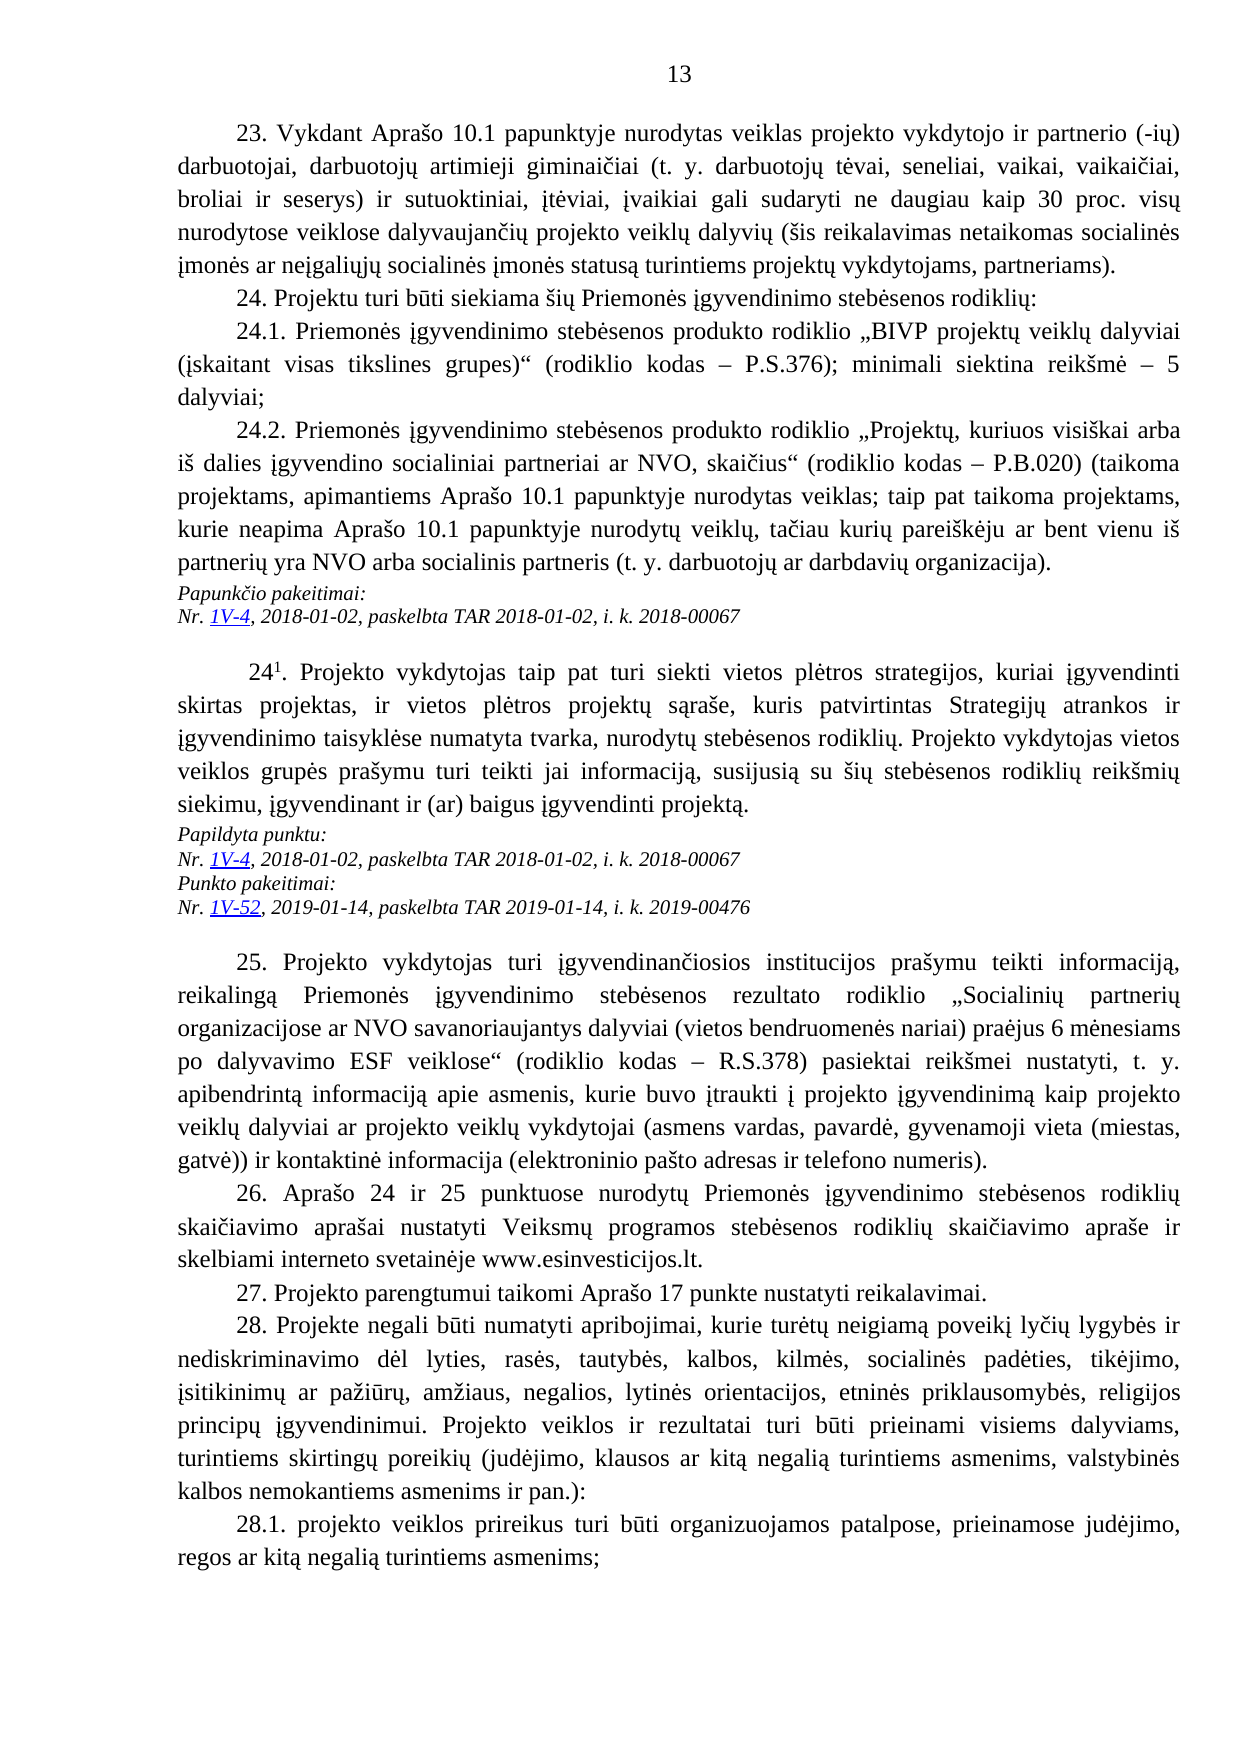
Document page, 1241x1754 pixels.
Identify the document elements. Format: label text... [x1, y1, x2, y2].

text 26. Aprašo 24 ir 25 punktuose nurodytų Priemonės įgyvendinimo stebėsenos rodiklių skaičiavimo aprašai nustatyti Veiksmų programos stebėsenos rodiklių skaičiavimo apraše ir skelbiami interneto svetainėje www.esinvesticijos.lt. [177, 1178, 1181, 1273]
text 24. Projektu turi būti siekiama šių Priemonės įgyvendinimo stebėsenos rodiklių: [177, 283, 1181, 312]
text Nr. 1V-4, 2018-01-02, paskelbta TAR 2018-01-02, i. k. 2018-00067 [177, 604, 1181, 628]
text 23. Vykdant Aprašo 10.1 papunktyje nurodytas veiklas projekto vykdytojo ir partnerio (-ių) darbuotojai, darbuotojų artimieji giminaičiai (t. y. darbuotojų tėvai, seneliai, vaikai, vaikaičiai, broliai ir seserys) ir sutuoktiniai, įtėviai, įvaikiai gali sudaryti ne daugiau kaip 30 proc. visų nurodytose veiklose dalyvaujančių projekto veiklų dalyvių (šis reikalavimas netaikomas socialinės įmonės ar neįgaliųjų socialinės įmonės statusą turintiems projektų vykdytojams, partneriams). [177, 118, 1181, 279]
text 28.1. projekto veiklos prireikus turi būti organizuojamos patalpose, prieinamose judėjimo, regos ar kitą negalią turintiems asmenims; [177, 1509, 1181, 1571]
text 24.2. Priemonės įgyvendinimo stebėsenos produkto rodiklio „Projektų, kuriuos visiškai arba iš dalies įgyvendino socialiniai partneriai ar NVO, skaičius“ (rodiklio kodas – P.B.020) (taikoma projektams, apimantiems Aprašo 10.1 papunktyje nurodytas veiklas; taip pat taikoma projektams, kurie neapima Aprašo 10.1 papunktyje nurodytų veiklų, tačiau kurių pareiškėju ar bent vienu iš partnerių yra NVO arba socialinis partneris (t. y. darbuotojų ar darbdavių organizacija). [177, 415, 1181, 576]
text 241. Projekto vykdytojas taip pat turi siekti vietos plėtros strategijos, kuriai įgyvendinti skirtas projektas, ir vietos plėtros projektų sąraše, kuris patvirtintas Strategijų atrankos ir įgyvendinimo taisyklėse numatyta tvarka, nurodytų stebėsenos rodiklių. Projekto vykdytojas vietos veiklos grupės prašymu turi teikti jai informaciją, susijusią su šių stebėsenos rodiklių reikšmių siekimu, įgyvendinant ir (ar) baigus įgyvendinti projektą. [177, 657, 1181, 818]
text Papunkčio pakeitimai: [177, 580, 1181, 604]
text 27. Projekto parengtumui taikomi Aprašo 17 punkte nustatyti reikalavimai. [236, 1278, 1181, 1306]
text 28. Projekte negali būti numatyti apribojimai, kurie turėtų neigiamą poveikį lyčių lygybės ir nediskriminavimo dėl lyties, rasės, tautybės, kalbos, kilmės, socialinės padėties, tikėjimo, įsitikinimų ar pažiūrų, amžiaus, negalios, lytinės orientacijos, etninės priklausomybės, religijos principų įgyvendinimui. Projekto veiklos ir rezultatai turi būti prieinami visiems dalyviams, turintiems skirtingų poreikių (judėjimo, klausos ar kitą negalią turintiems asmenims, valstybinės kalbos nemokantiems asmenims ir pan.): [177, 1311, 1181, 1504]
text 25. Projekto vykdytojas turi įgyvendinančiosios institucijos prašymu teikti informaciją, reikalingą Priemonės įgyvendinimo stebėsenos rezultato rodiklio „Socialinių partnerių organizacijose ar NVO savanoriaujantys dalyviai (vietos bendruomenės nariai) praėjus 6 mėnesiams po dalyvavimo ESF veiklose“ (rodiklio kodas – R.S.378) pasiektai reikšmei nustatyti, t. y. apibendrintą informaciją apie asmenis, kurie buvo įtraukti į projekto įgyvendinimą kaip projekto veiklų dalyviai ar projekto veiklų vykdytojai (asmens vardas, pavardė, gyvenamoji vieta (miestas, gatvė)) ir kontaktinė informacija (elektroninio pašto adresas ir telefono numeris). [177, 947, 1181, 1174]
text Nr. 1V-4, 2018-01-02, paskelbta TAR 2018-01-02, i. k. 2018-00067 [177, 846, 1181, 871]
text Papildyta punktu: [177, 822, 1181, 846]
text Punkto pakeitimai: [177, 871, 1181, 894]
text 24.1. Priemonės įgyvendinimo stebėsenos produkto rodiklio „BIVP projektų veiklų dalyviai (įskaitant visas tikslines grupes)“ (rodiklio kodas – P.S.376); minimali siektina reikšmė – 5 dalyviai; [177, 316, 1181, 411]
text Nr. 1V-52, 2019-01-14, paskelbta TAR 2019-01-14, i. k. 2019-00476 [177, 894, 1181, 919]
